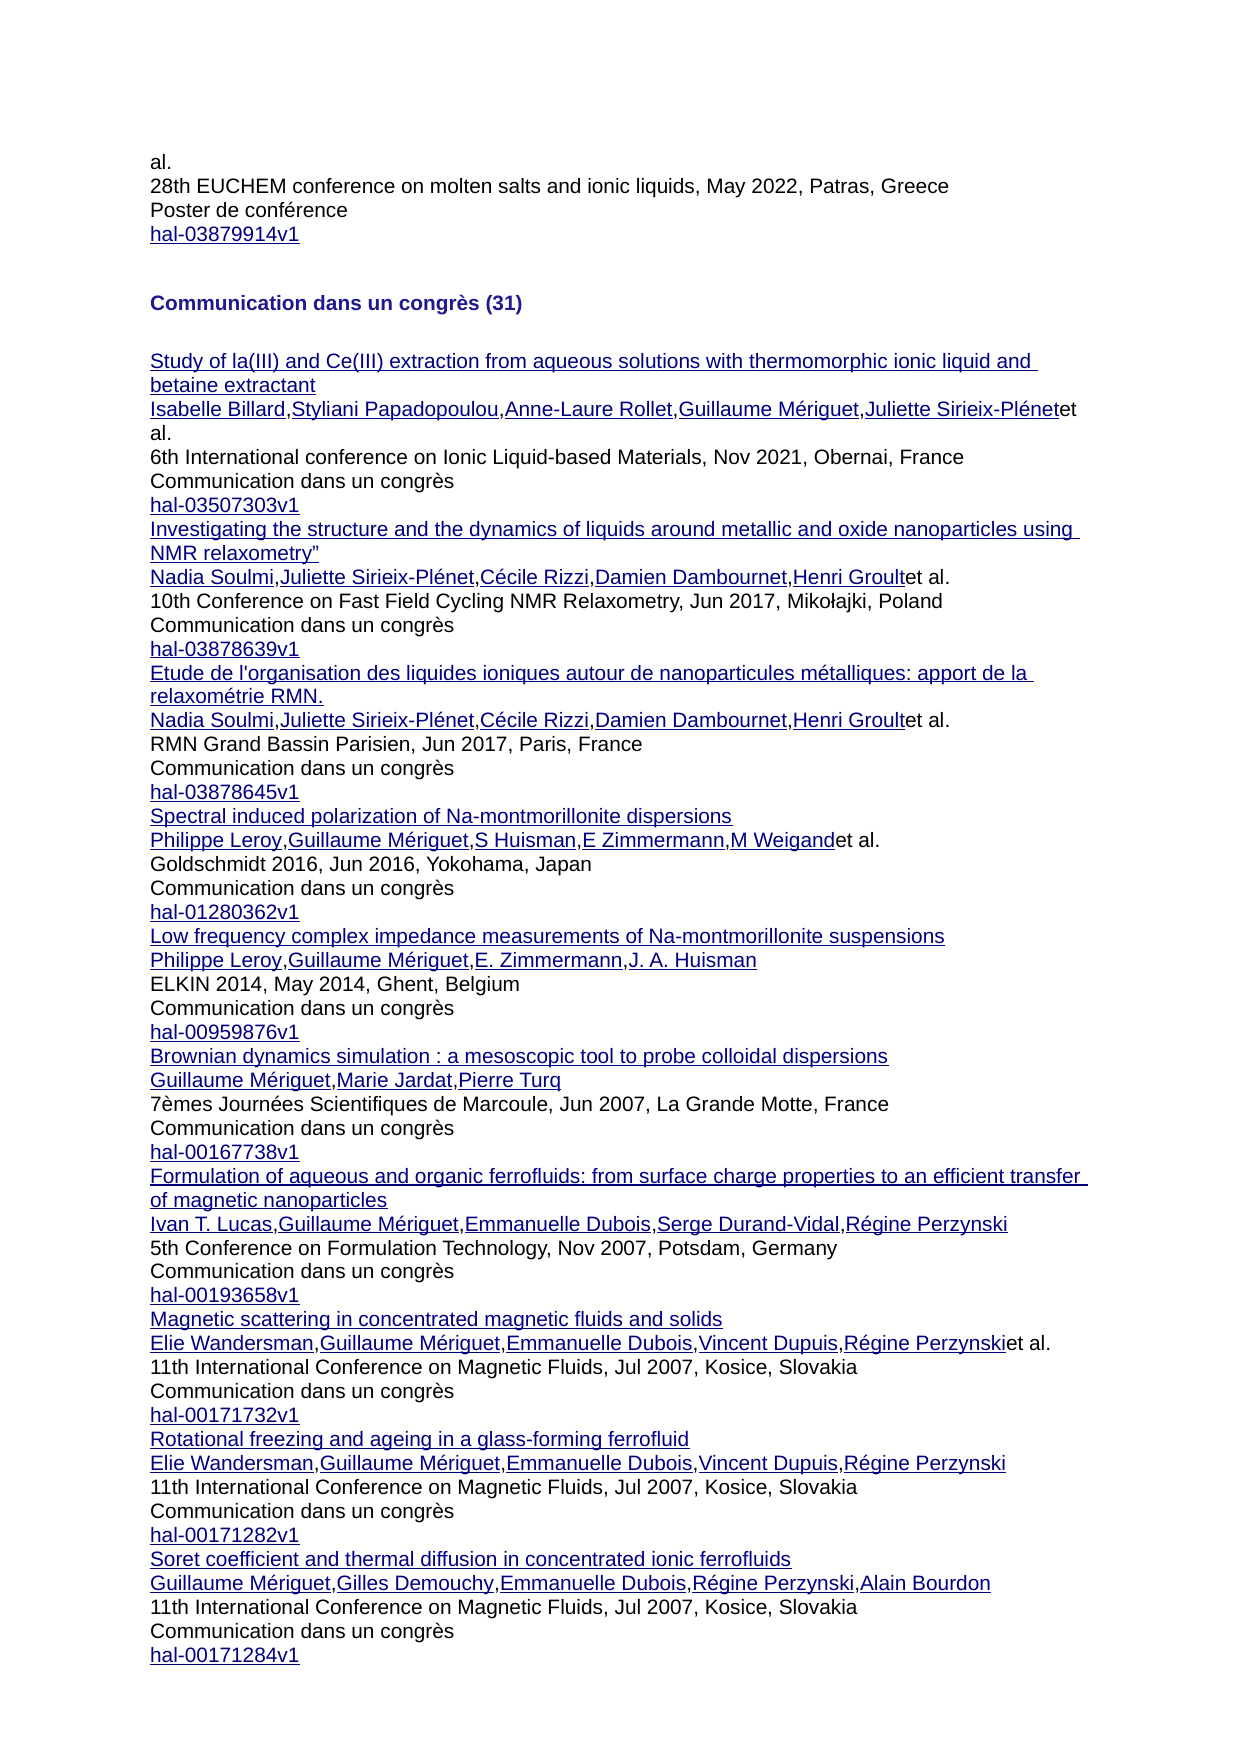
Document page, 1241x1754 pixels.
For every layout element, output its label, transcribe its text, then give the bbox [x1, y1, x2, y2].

table_cell Brownian dynamics simulation : a mesoscopic tool to probe colloidal dispersions Guillaume Mériguet,Marie Jardat,Pierre Turq 7èmes Journées Scientifiques de Marcoule, Jun 2007, La Grande Motte, France Communication dans un congrès hal-00167738v1 [150, 1044, 1090, 1163]
table_header al. 28th EUCHEM conference on molten salts and ionic liquids, May 2022, Patras, Greece Poster de conférence hal-03879914v1 [150, 150, 1090, 246]
table_cell Magnetic scattering in concentrated magnetic fluids and solids Elie Wandersman,Guillaume Mériguet,Emmanuelle Dubois,Vincent Dupuis,Régine Perzynskiet al. 11th International Conference on Magnetic Fluids, Jul 2007, Kosice, Slovakia Communication dans un congrès hal-00171732v1 [150, 1307, 1090, 1427]
table_header Study of la(III) and Ce(III) extraction from aqueous solutions with thermomorphic ionic liquid and betaine extractant Isabelle Billard,Styliani Papadopoulou,Anne-Laure Rollet,Guillaume Mériguet,Juliette Sirieix-Plénetet al. 6th International conference on Ionic Liquid-based Materials, Nov 2021, Obernai, France Communication dans un congrès hal-03507303v1 [150, 349, 1090, 517]
table_cell Investigating the structure and the dynamics of liquids around metallic and oxide nanoparticles using NMR relaxometry” Nadia Soulmi,Juliette Sirieix-Plénet,Cécile Rizzi,Damien Dambournet,Henri Groultet al. 10th Conference on Fast Field Cycling NMR Relaxometry, Jun 2017, Mikołajki, Poland Communication dans un congrès hal-03878639v1 [150, 517, 1090, 660]
table_cell Low frequency complex impedance measurements of Na-montmorillonite suspensions Philippe Leroy,Guillaume Mériguet,E. Zimmermann,J. A. Huisman ELKIN 2014, May 2014, Ghent, Belgium Communication dans un congrès hal-00959876v1 [150, 924, 1090, 1044]
table_cell Etude de l'organisation des liquides ioniques autour de nanoparticules métalliques: apport de la relaxométrie RMN. Nadia Soulmi,Juliette Sirieix-Plénet,Cécile Rizzi,Damien Dambournet,Henri Groultet al. RMN Grand Bassin Parisien, Jun 2017, Paris, France Communication dans un congrès hal-03878645v1 [150, 660, 1090, 804]
table_cell Rotational freezing and ageing in a glass-forming ferrofluid Elie Wandersman,Guillaume Mériguet,Emmanuelle Dubois,Vincent Dupuis,Régine Perzynski 11th International Conference on Magnetic Fluids, Jul 2007, Kosice, Slovakia Communication dans un congrès hal-00171282v1 [150, 1427, 1090, 1547]
subtitle Communication dans un congrès (31) [150, 291, 1090, 314]
table_cell Spectral induced polarization of Na-montmorillonite dispersions Philippe Leroy,Guillaume Mériguet,S Huisman,E Zimmermann,M Weigandet al. Goldschmidt 2016, Jun 2016, Yokohama, Japan Communication dans un congrès hal-01280362v1 [150, 804, 1090, 924]
table_cell Soret coefficient and thermal diffusion in concentrated ionic ferrofluids Guillaume Mériguet,Gilles Demouchy,Emmanuelle Dubois,Régine Perzynski,Alain Bourdon 11th International Conference on Magnetic Fluids, Jul 2007, Kosice, Slovakia Communication dans un congrès hal-00171284v1 [150, 1547, 1090, 1667]
table_cell Formulation of aqueous and organic ferrofluids: from surface charge properties to an efficient transfer of magnetic nanoparticles Ivan T. Lucas,Guillaume Mériguet,Emmanuelle Dubois,Serge Durand-Vidal,Régine Perzynski 5th Conference on Formulation Technology, Nov 2007, Potsdam, Germany Communication dans un congrès hal-00193658v1 [150, 1164, 1090, 1307]
